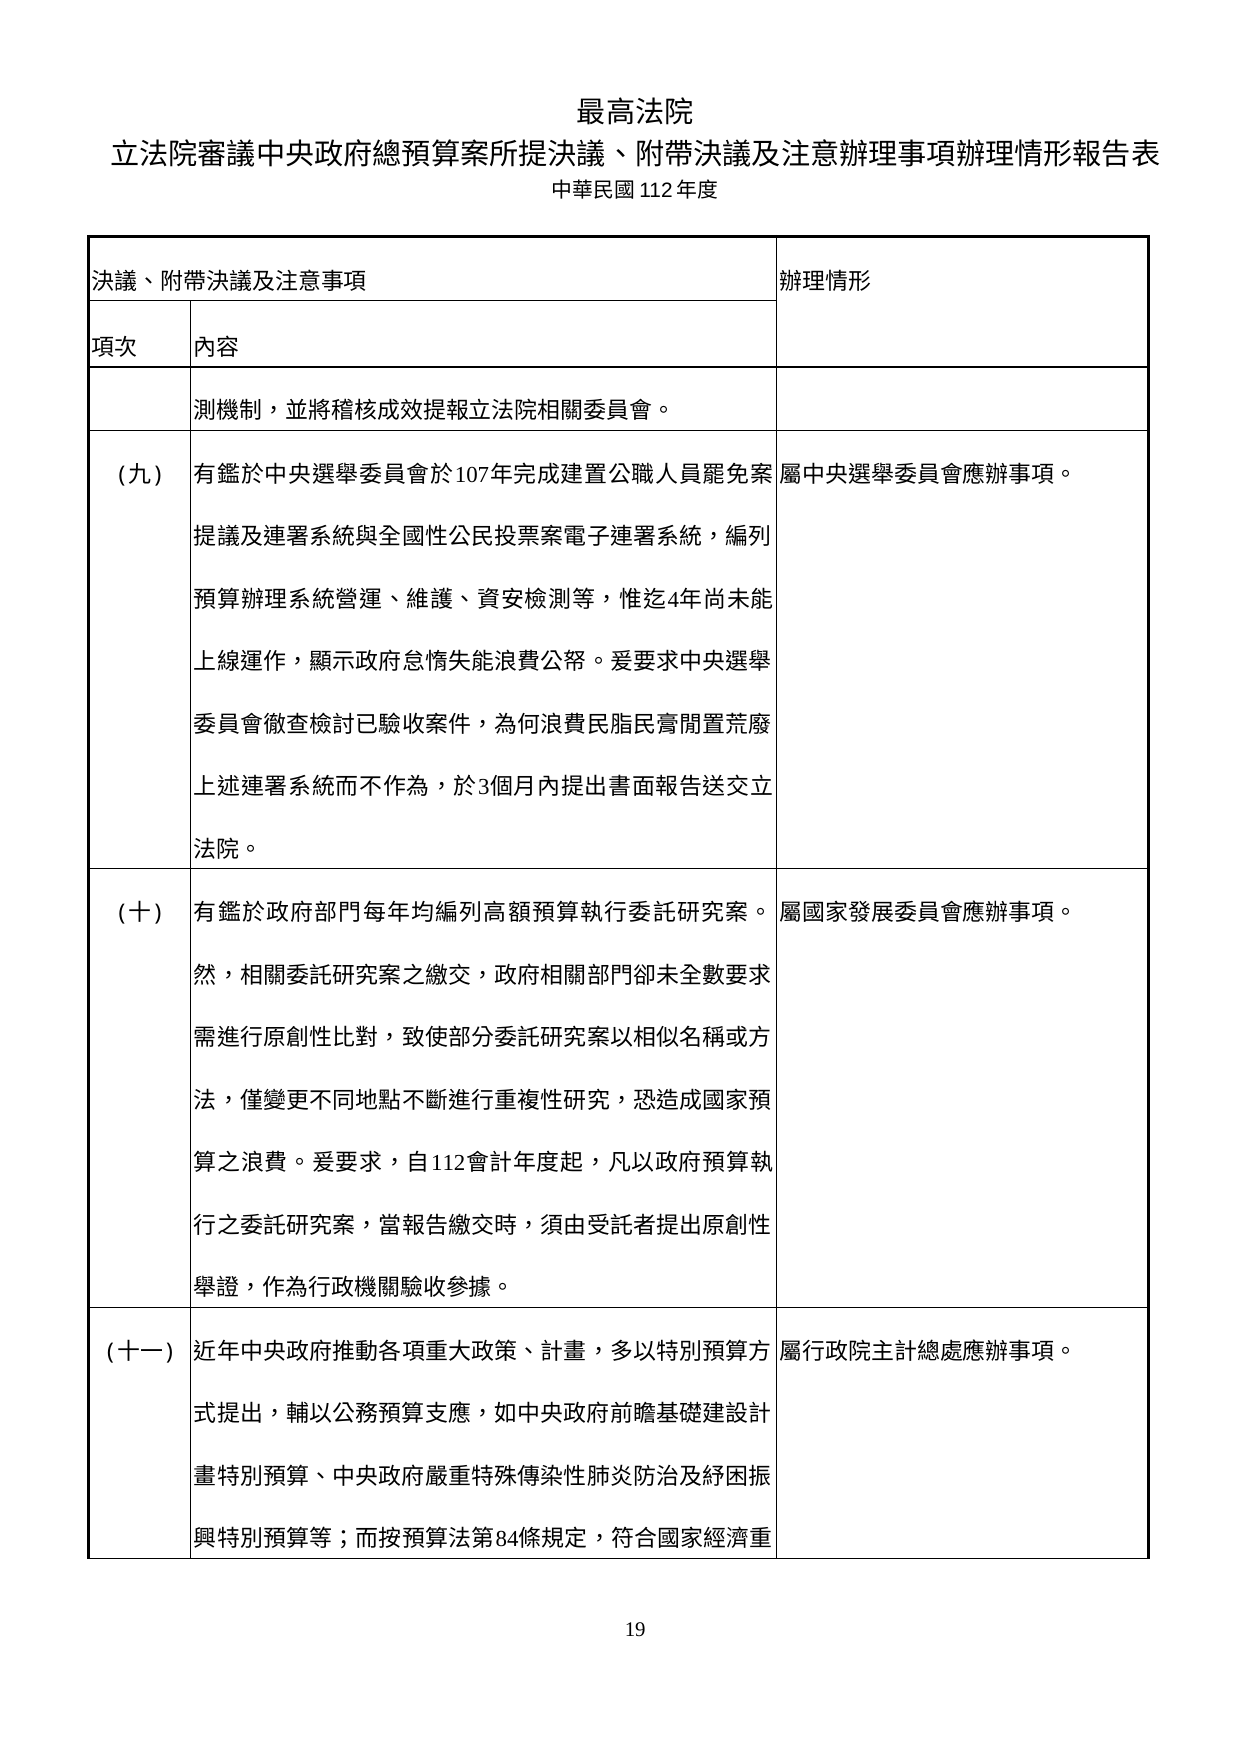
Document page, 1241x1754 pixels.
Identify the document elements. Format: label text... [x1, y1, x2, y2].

table_cell 近年中央政府推動各項重大政策、計畫，多以特別預算方式提出，輔以公務預算支應，如中央政府前瞻基礎建設計畫特別預算、中央政府嚴重特殊傳染性肺炎防治及紓困振興特別預算等；而按預算法第84條規定，符合國家經濟重 [191, 1308, 776, 1558]
table_cell 測機制，並將稽核成效提報立法院相關委員會。 [191, 368, 776, 429]
table_cell (九) [90, 431, 190, 868]
table_cell 有鑑於中央選舉委員會於107年完成建置公職人員罷免案提議及連署系統與全國性公民投票案電子連署系統，編列預算辦理系統營運、維護、資安檢測等，惟迄4年尚未能上線運作，顯示政府怠惰失能浪費公帑。爰要求中央選舉委員會徹查檢討已驗收案件，為何浪費民脂民膏閒置荒廢上述連署系統而不作為，於3個月內提出書面報告送交立法院。 [191, 431, 776, 868]
table_cell [90, 368, 190, 429]
table_cell 有鑑於政府部門每年均編列高額預算執行委託研究案。然，相關委託研究案之繳交，政府相關部門卻未全數要求需進行原創性比對，致使部分委託研究案以相似名稱或方法，僅變更不同地點不斷進行重複性研究，恐造成國家預算之浪費。爰要求，自112會計年度起，凡以政府預算執行之委託研究案，當報告繳交時，須由受託者提出原創性舉證，作為行政機關驗收參據。 [191, 869, 776, 1307]
table_header 辦理情形 [777, 238, 1147, 366]
table_cell [777, 368, 1147, 429]
table_cell 內容 [191, 301, 776, 366]
table_cell 屬國家發展委員會應辦事項。 [777, 869, 1147, 1307]
table_header 決議、附帶決議及注意事項 [90, 238, 776, 300]
table_cell 屬中央選舉委員會應辦事項。 [777, 431, 1147, 868]
table_cell (十一) [90, 1308, 190, 1558]
table_cell 屬行政院主計總處應辦事項。 [777, 1308, 1147, 1558]
table_cell (十) [90, 869, 190, 1307]
table_cell 項次 [90, 301, 190, 366]
